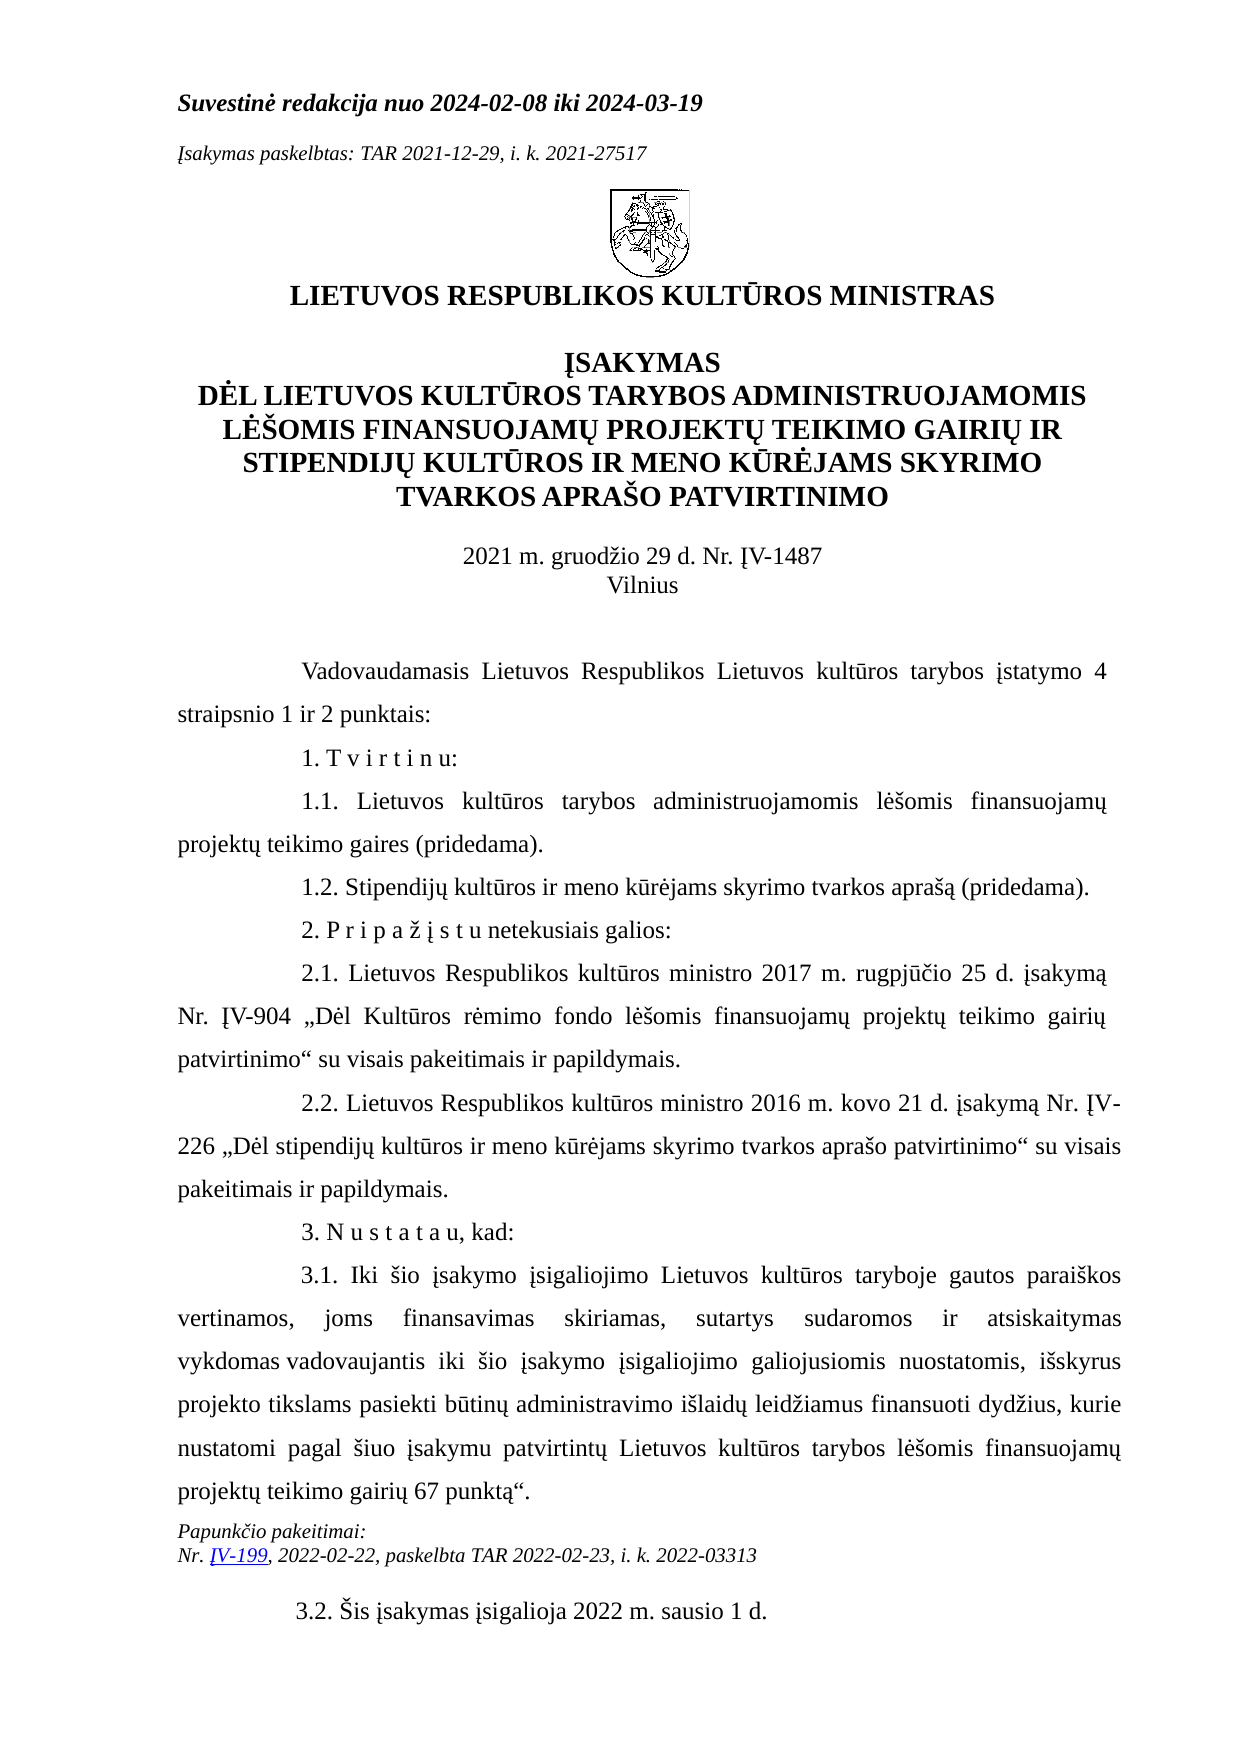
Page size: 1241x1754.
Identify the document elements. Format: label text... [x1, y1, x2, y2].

text Vadovaudamasis Lietuvos Respublikos Lietuvos kultūros tarybos įstatymo 4 straipsnio 1 ir 2 punktais: [177, 656, 1107, 728]
text Papunkčio pakeitimai: [177, 1519, 1122, 1543]
text 2.2. Lietuvos Respublikos kultūros ministro 2016 m. kovo 21 d. įsakymą Nr. ĮV-226 „Dėl stipendijų kultūros ir meno kūrėjams skyrimo tvarkos aprašo patvirtinimo“ su visais pakeitimais ir papildymais. [177, 1088, 1122, 1203]
text LIETUVOS RESPUBLIKOS KULTŪROS MINISTRAS [177, 278, 1107, 311]
text DĖL LIETUVOS KULTŪROS TARYBOS ADMINISTRUOJAMOMIS LĖŠOMIS FINANSUOJAMŲ PROJEKTŲ TEIKIMO GAIRIŲ IR STIPENDIJŲ KULTŪROS IR MENO KŪRĖJAMS SKYRIMO TVARKOS APRAŠO PATVIRTINIMO [177, 378, 1107, 513]
text 3.1. Iki šio įsakymo įsigaliojimo Lietuvos kultūros taryboje gautos paraiškos vertinamos, joms finansavimas skiriamas, sutartys sudaromos ir atsiskaitymas vykdomas vadovaujantis iki šio įsakymo įsigaliojimo galiojusiomis nuostatomis, išskyrus projekto tikslams pasiekti būtinų administravimo išlaidų leidžiamus finansuoti dydžius, kurie nustatomi pagal šiuo įsakymu patvirtintų Lietuvos kultūros tarybos lėšomis finansuojamų projektų teikimo gairių 67 punktą“. [177, 1260, 1122, 1504]
text ĮSAKYMAS [177, 345, 1107, 378]
text Suvestinė redakcija nuo 2024-02-08 iki 2024-03-19 [177, 88, 1122, 117]
text Vilnius [177, 570, 1107, 599]
text 2.1. Lietuvos Respublikos kultūros ministro 2017 m. rugpjūčio 25 d. įsakymą Nr. ĮV-904 „Dėl Kultūros rėmimo fondo lėšomis finansuojamų projektų teikimo gairių patvirtinimo“ su visais pakeitimais ir papildymais. [177, 958, 1107, 1073]
text 1. T v i r t i n u: [177, 743, 1107, 771]
text Įsakymas paskelbtas: TAR 2021-12-29, i. k. 2021-27517 [177, 141, 1122, 165]
text 3.2. Šis įsakymas įsigalioja 2022 m. sausio 1 d. [177, 1596, 1122, 1624]
text 3. N u s t a t a u, kad: [177, 1217, 1107, 1246]
text 1.2. Stipendijų kultūros ir meno kūrėjams skyrimo tvarkos aprašą (pridedama). [177, 872, 1107, 901]
text 2021 m. gruodžio 29 d. Nr. ĮV-1487 [177, 541, 1107, 570]
text Nr. ĮV-199, 2022-02-22, paskelbta TAR 2022-02-23, i. k. 2022-03313 [177, 1543, 1122, 1567]
text 1.1. Lietuvos kultūros tarybos administruojamomis lėšomis finansuojamų projektų teikimo gaires (pridedama). [177, 786, 1107, 858]
text 2. P r i p a ž į s t u netekusiais galios: [177, 915, 1107, 944]
